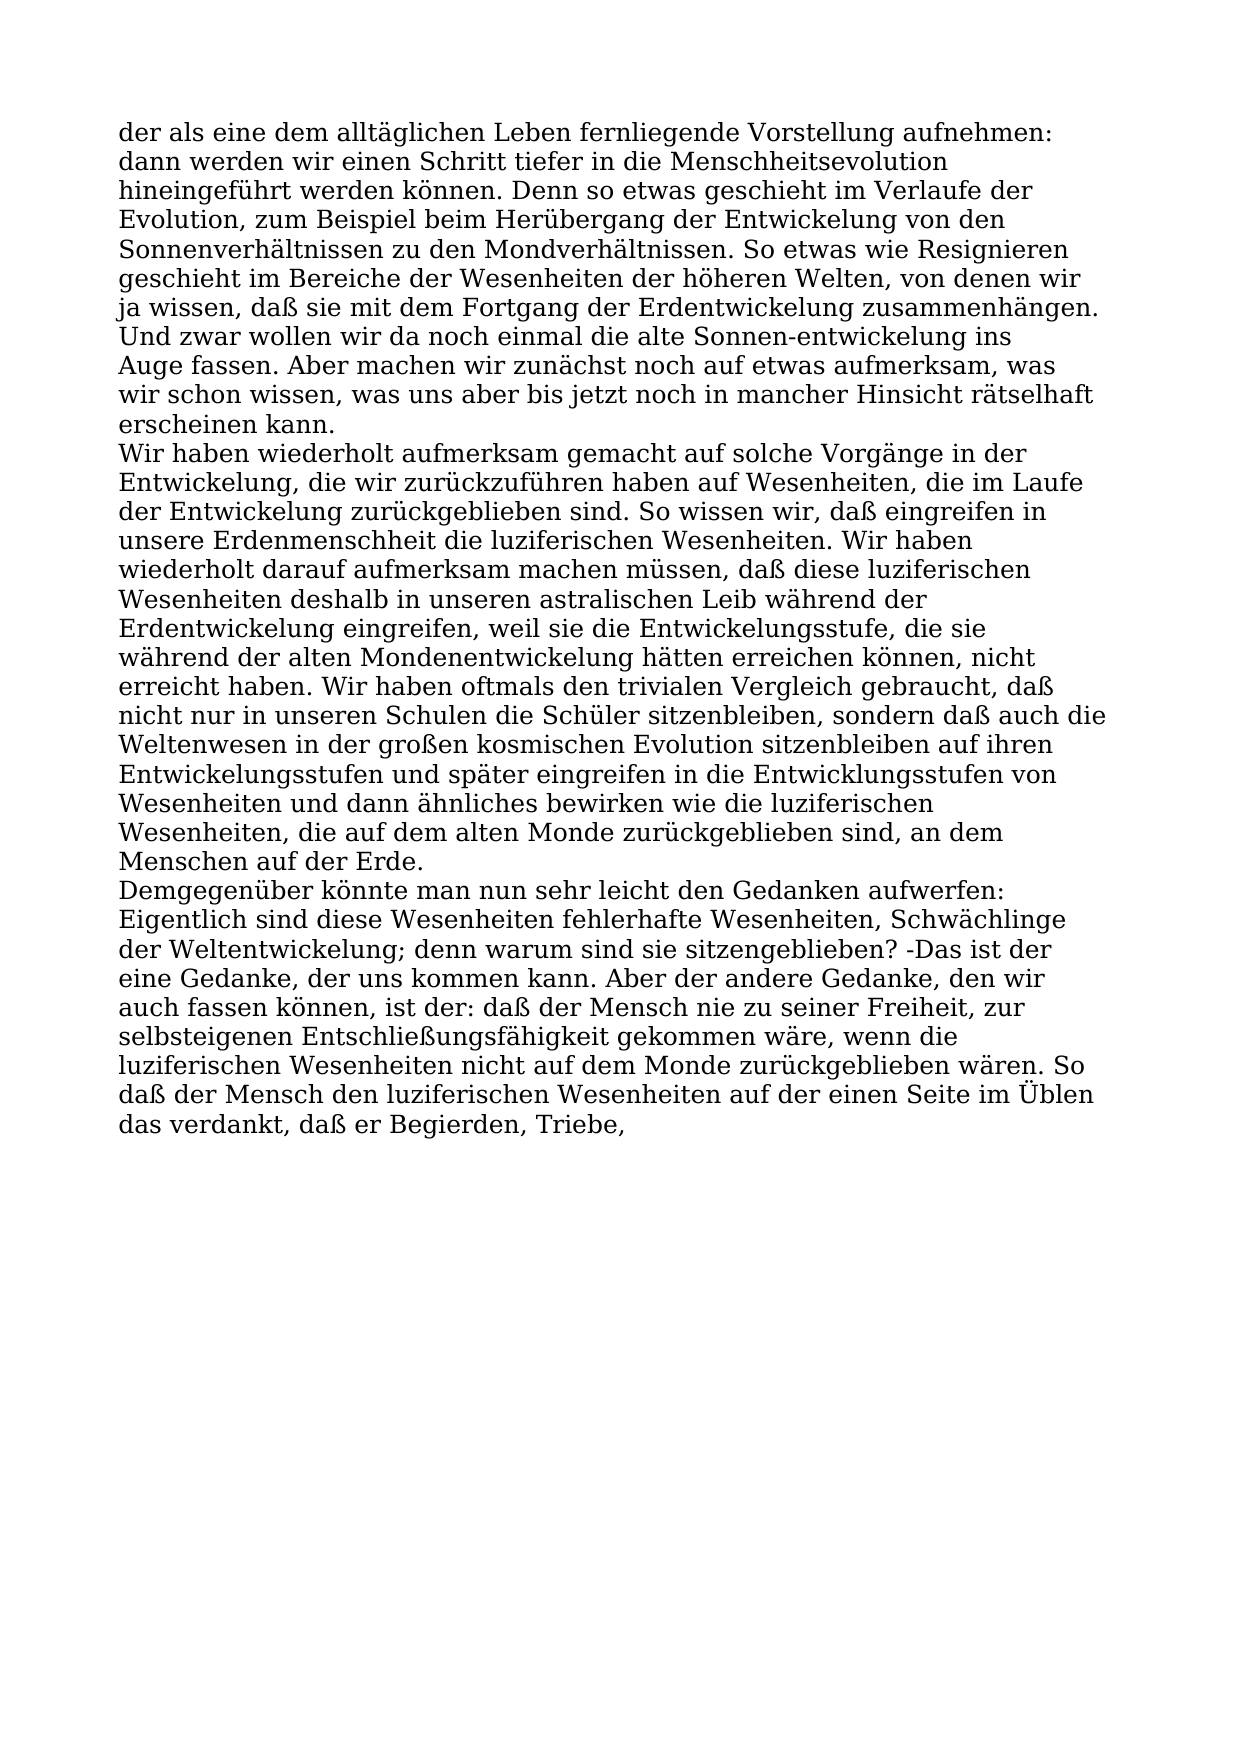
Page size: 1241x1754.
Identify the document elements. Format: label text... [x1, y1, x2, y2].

text Weltenwesen in der großen kosmischen Evolution sitzenbleiben auf ihren [118, 731, 1122, 760]
text dann werden wir einen Schritt tiefer in die Menschheitsevolution [118, 147, 1122, 176]
text nicht nur in unseren Schulen die Schüler sitzenbleiben, sondern daß auch die [118, 701, 1122, 731]
text wiederholt darauf aufmerksam machen müssen, daß diese luziferischen [118, 556, 1122, 585]
text Menschen auf der Erde. [118, 847, 1122, 876]
text eine Gedanke, der uns kommen kann. Aber der andere Gedanke, den wir [118, 964, 1122, 993]
text während der alten Mondenentwickelung hätten erreichen können, nicht [118, 643, 1122, 672]
text Wir haben wiederholt aufmerksam gemacht auf solche Vorgänge in der [118, 439, 1122, 468]
text Sonnenverhältnissen zu den Mondverhältnissen. So etwas wie Resignieren [118, 235, 1122, 264]
text Und zwar wollen wir da noch einmal die alte Sonnen-entwickelung ins [118, 322, 1122, 351]
text der Weltentwickelung; denn warum sind sie sitzengeblieben? -Das ist der [118, 935, 1122, 964]
text Erdentwickelung eingreifen, weil sie die Entwickelungsstufe, die sie [118, 614, 1122, 643]
text ja wissen, daß sie mit dem Fortgang der Erdentwickelung zusammenhängen. [118, 293, 1122, 322]
text erreicht haben. Wir haben oftmals den trivialen Vergleich gebraucht, daß [118, 672, 1122, 701]
text selbsteigenen Entschließungsfähigkeit gekommen wäre, wenn die [118, 1022, 1122, 1051]
text erscheinen kann. [118, 410, 1122, 439]
text Eigentlich sind diese Wesenheiten fehlerhafte Wesenheiten, Schwächlinge [118, 906, 1122, 935]
text Entwickelungsstufen und später eingreifen in die Entwicklungsstufen von [118, 760, 1122, 789]
text der Entwickelung zurückgeblieben sind. So wissen wir, daß eingreifen in [118, 497, 1122, 526]
text hineingeführt werden können. Denn so etwas geschieht im Verlaufe der [118, 176, 1122, 206]
text Wesenheiten, die auf dem alten Monde zurückgeblieben sind, an dem [118, 818, 1122, 847]
text der als eine dem alltäglichen Leben fernliegende Vorstellung aufnehmen: [118, 118, 1122, 147]
text geschieht im Bereiche der Wesenheiten der höheren Welten, von denen wir [118, 264, 1122, 293]
text daß der Mensch den luziferischen Wesenheiten auf der einen Seite im Üblen [118, 1081, 1122, 1110]
text Auge fassen. Aber machen wir zunächst noch auf etwas aufmerksam, was [118, 351, 1122, 381]
text wir schon wissen, was uns aber bis jetzt noch in mancher Hinsicht rätselhaft [118, 381, 1122, 410]
text Entwickelung, die wir zurückzuführen haben auf Wesenheiten, die im Laufe [118, 468, 1122, 497]
text Wesenheiten und dann ähnliches bewirken wie die luziferischen [118, 789, 1122, 818]
text das verdankt, daß er Begierden, Triebe, [118, 1110, 1122, 1139]
text Evolution, zum Beispiel beim Herübergang der Entwickelung von den [118, 206, 1122, 235]
text unsere Erdenmenschheit die luziferischen Wesenheiten. Wir haben [118, 526, 1122, 556]
text Demgegenüber könnte man nun sehr leicht den Gedanken aufwerfen: [118, 876, 1122, 906]
text luziferischen Wesenheiten nicht auf dem Monde zurückgeblieben wären. So [118, 1051, 1122, 1081]
text Wesenheiten deshalb in unseren astralischen Leib während der [118, 585, 1122, 614]
text auch fassen können, ist der: daß der Mensch nie zu seiner Freiheit, zur [118, 993, 1122, 1022]
